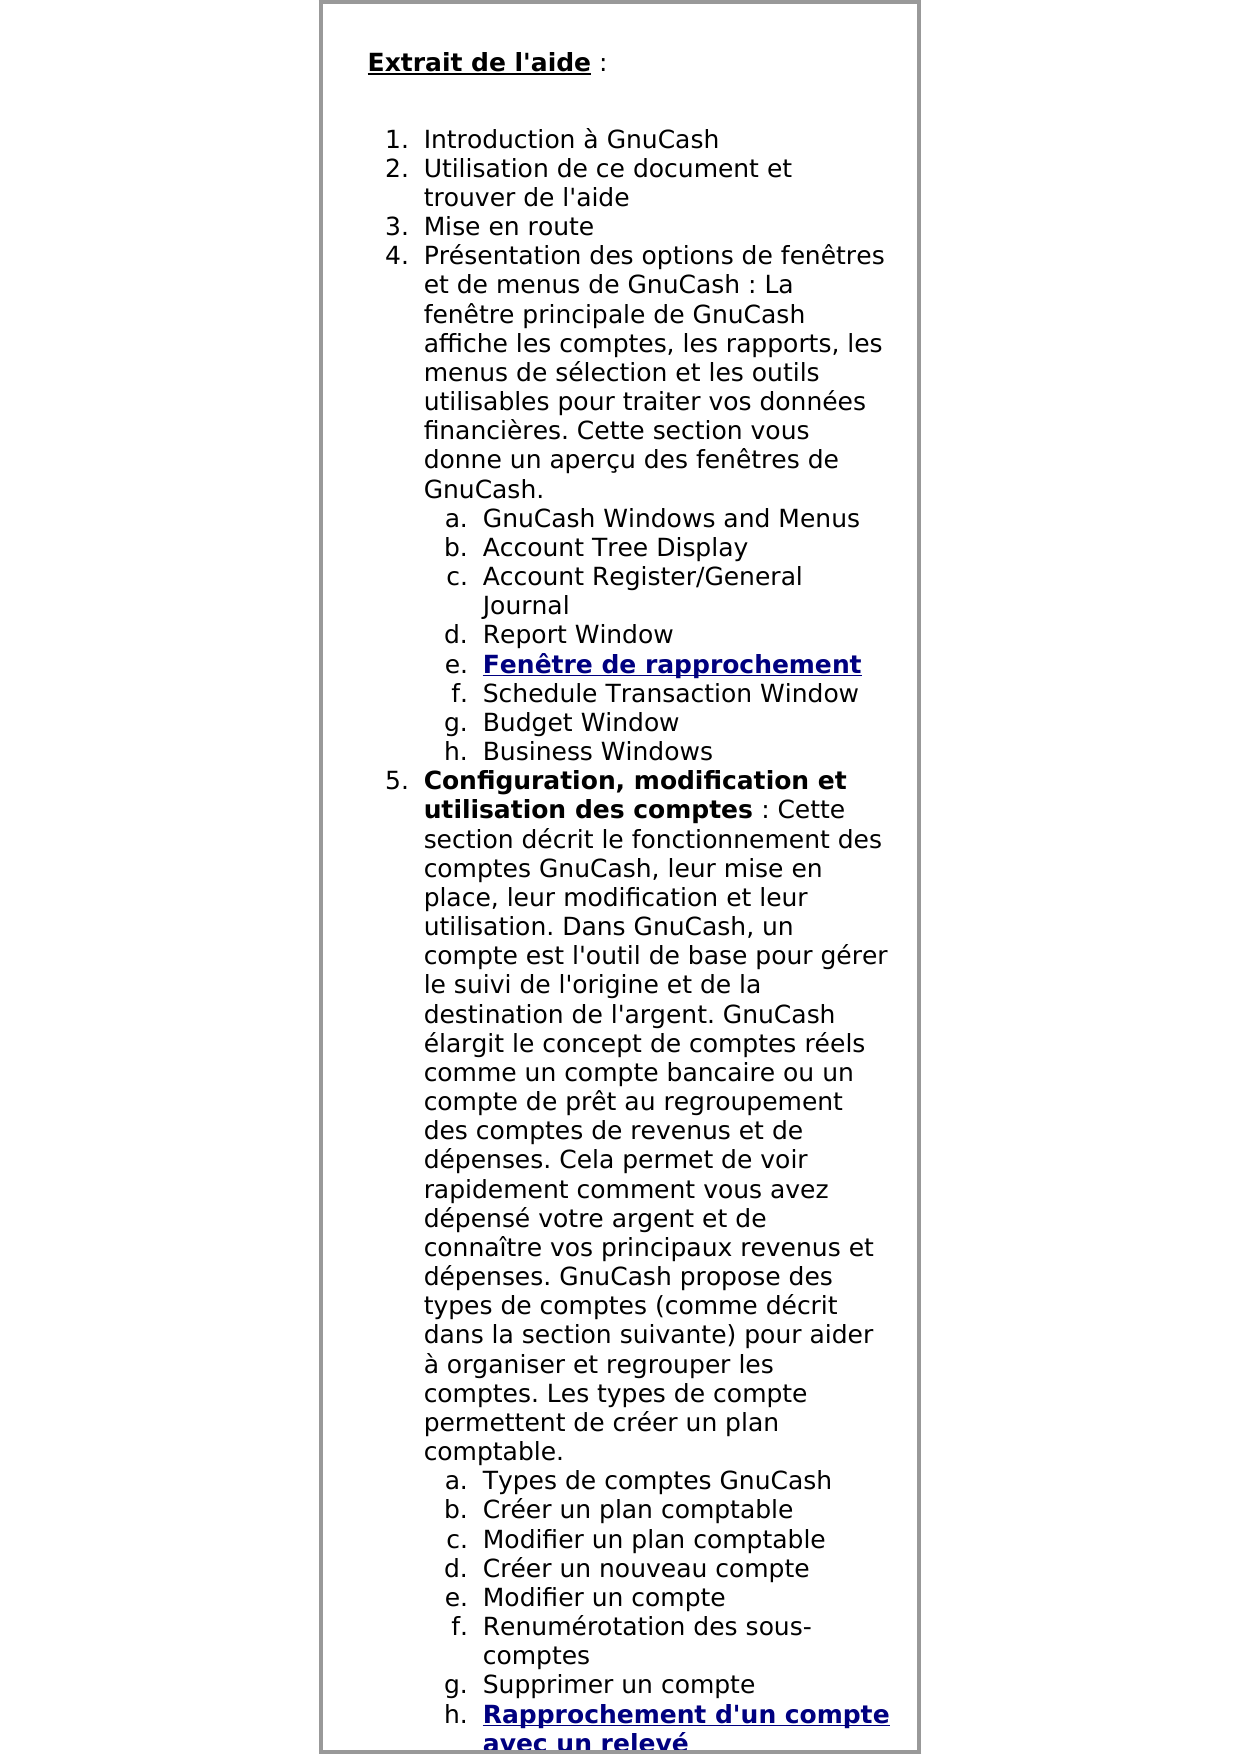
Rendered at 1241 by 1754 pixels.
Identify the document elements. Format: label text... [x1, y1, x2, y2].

table_header Extrait de l'aide : Introduction à GnuCash Utilisation de ce document et trouver de l'aide Mise en route Présentation des options de fenêtres et de menus de GnuCash : La fenêtre principale de GnuCash affiche les comptes, les rapports, les menus de sélection et les outils utilisables pour traiter vos données financières. Cette section vous donne un aperçu des fenêtres de GnuCash. GnuCash Windows and Menus Account Tree Display Account Register/General Journal Report Window Fenêtre de rapprochement Schedule Transaction Window Budget Window Business Windows Configuration, modification et utilisation des comptes : Cette section décrit le fonctionnement des comptes GnuCash, leur mise en place, leur modification et leur utilisation. Dans GnuCash, un compte est l'outil de base pour gérer le suivi de l'origine et de la destination de l'argent. GnuCash élargit le concept de comptes réels comme un compte bancaire ou un compte de prêt au regroupement des comptes de revenus et de dépenses. Cela permet de voir rapidement comment vous avez dépensé votre argent et de connaître vos principaux revenus et dépenses. GnuCash propose des types de comptes (comme décrit dans la section suivante) pour aider à organiser et regrouper les comptes. Les types de compte permettent de créer un plan comptable. Types de comptes GnuCash Créer un plan comptable Modifier un plan comptable Créer un nouveau compte Modifier un compte Renumérotation des sous-comptes Supprimer un compte Rapprochement d'un compte avec un relevé Opérations de transaction courantes Fonctionnalités commerciales Outils et assistants Rapports et graphiques Personnalisation de GnuCash Conseils et astuces GnuCash [332, 13, 908, 1750]
